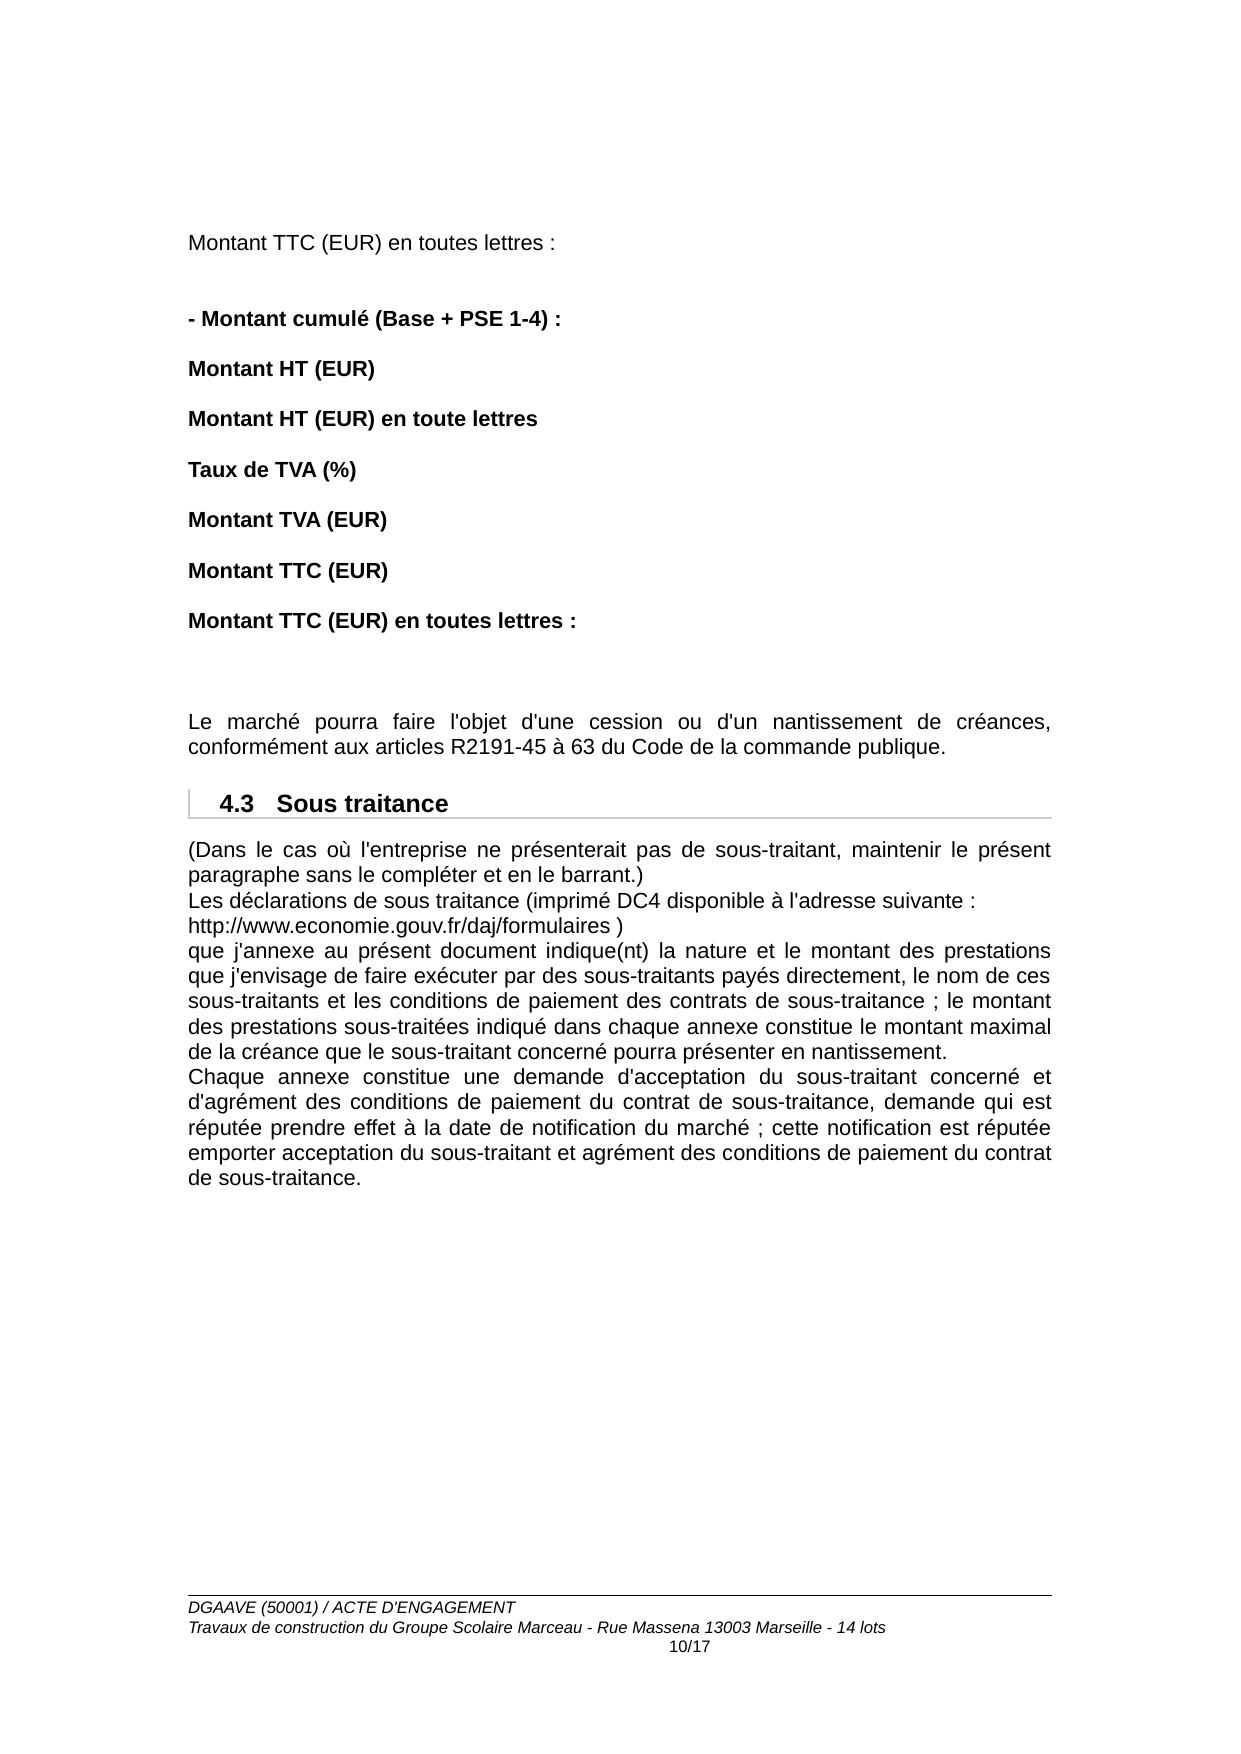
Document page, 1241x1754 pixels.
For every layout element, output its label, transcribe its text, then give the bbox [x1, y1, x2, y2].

text http://www.economie.gouv.fr/daj/formulaires ) [188, 913, 1052, 938]
text que j'annexe au présent document indique(nt) la nature et le montant des prestations que j'envisage de faire exécuter par des sous-traitants payés directement, le nom de ces sous-traitants et les conditions de paiement des contrats de sous-traitance ; le montant des prestations sous-traitées indiqué dans chaque annexe constitue le montant maximal de la créance que le sous-traitant concerné pourra présenter en nantissement. [188, 938, 1052, 1064]
text Montant TVA (EUR) [188, 507, 1052, 532]
text Les déclarations de sous traitance (imprimé DC4 disponible à l'adresse suivante : [188, 888, 1052, 913]
text Montant TTC (EUR) [188, 557, 1052, 583]
text Le marché pourra faire l'objet d'une cession ou d'un nantissement de créances, conformément aux articles R2191-45 à 63 du Code de la commande publique. [188, 709, 1052, 759]
text Montant HT (EUR) [188, 356, 1052, 381]
text (Dans le cas où l'entreprise ne présenterait pas de sous-traitant, maintenir le présent paragraphe sans le compléter et en le barrant.) [188, 837, 1052, 888]
text - Montant cumulé (Base + PSE 1-4) : [188, 305, 1052, 331]
text Montant TTC (EUR) en toutes lettres : [188, 608, 1052, 633]
text Montant TTC (EUR) en toutes lettres : [188, 230, 1052, 255]
subtitle Sous traitance [190, 789, 1052, 817]
text Taux de TVA (%) [188, 457, 1052, 482]
text Chaque annexe constitue une demande d'acceptation du sous-traitant concerné et d'agrément des conditions de paiement du contrat de sous-traitance, demande qui est réputée prendre effet à la date de notification du marché ; cette notification est réputée emporter acceptation du sous-traitant et agrément des conditions de paiement du contrat de sous-traitance. [188, 1064, 1052, 1190]
text Montant HT (EUR) en toute lettres [188, 406, 1052, 431]
